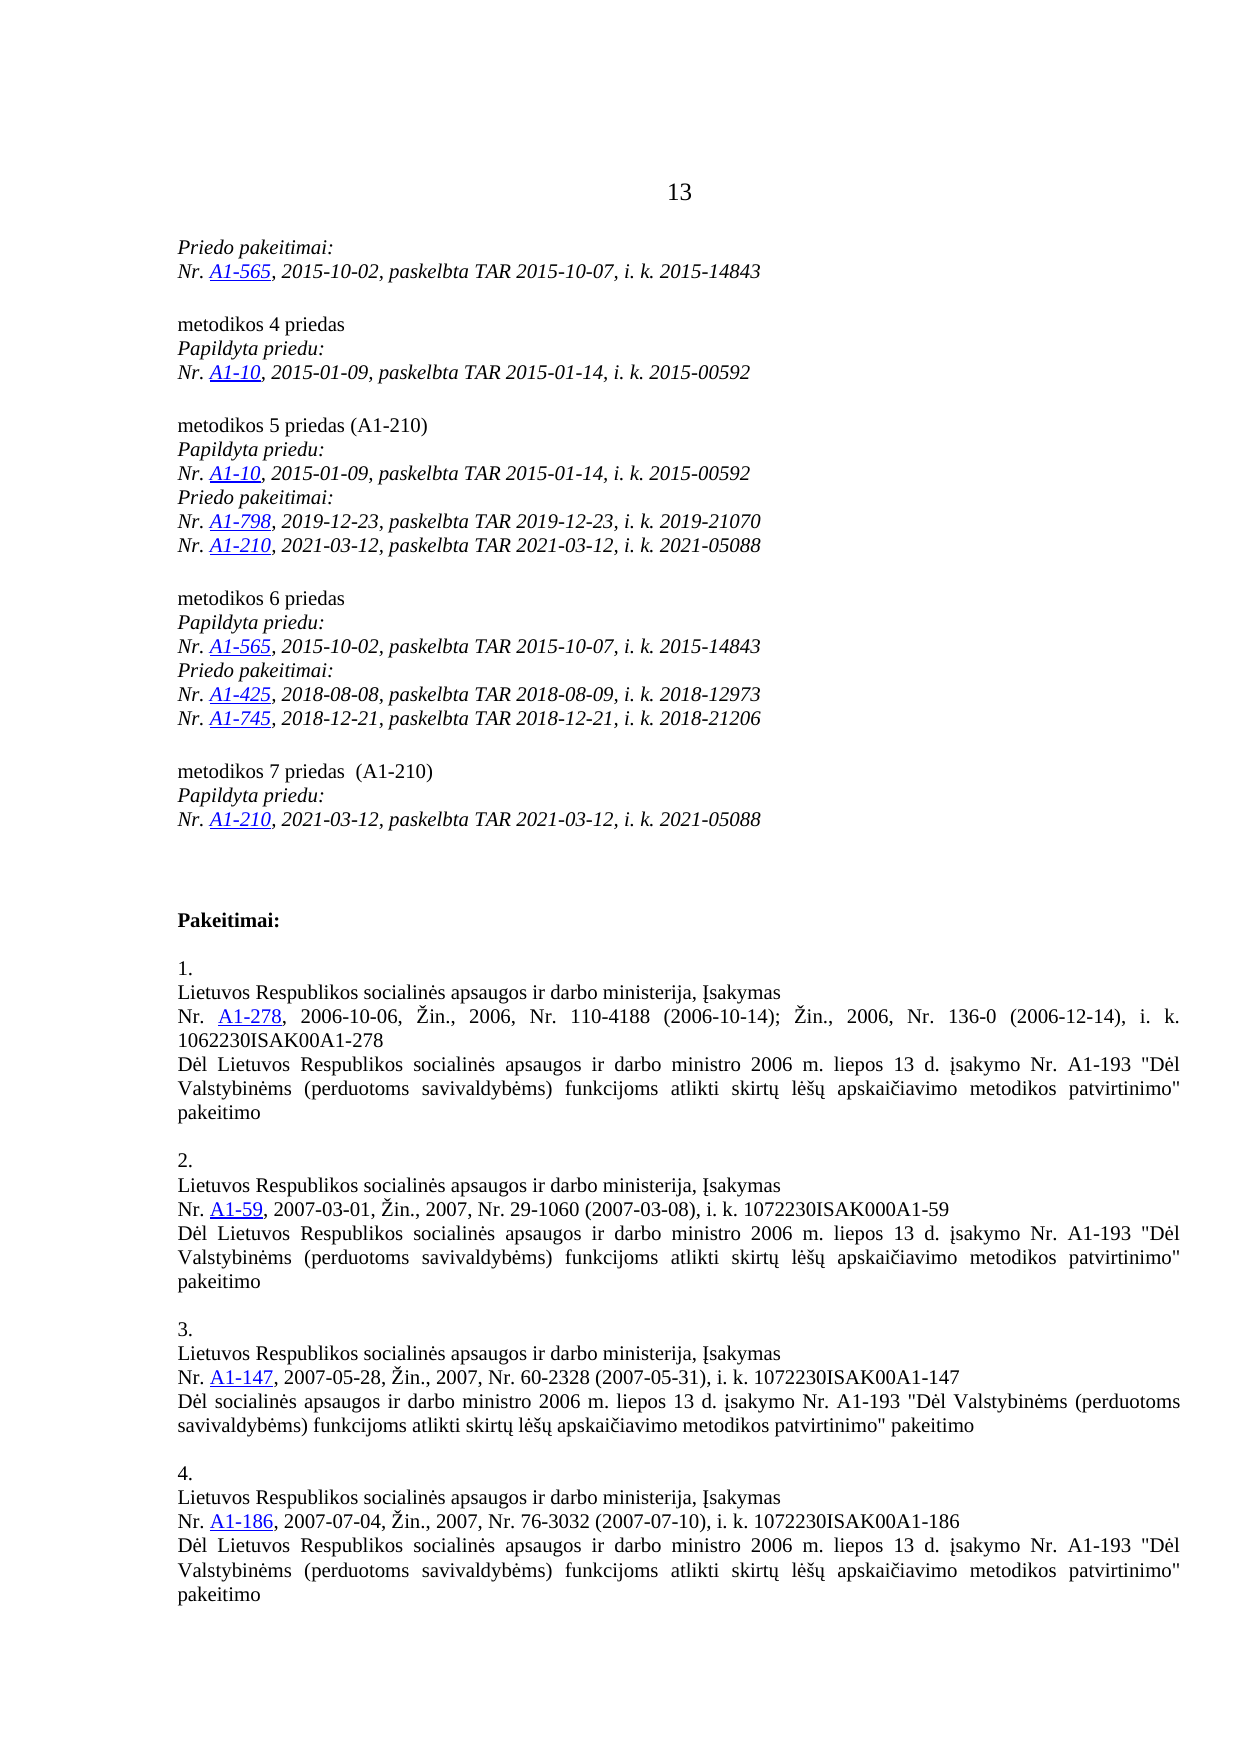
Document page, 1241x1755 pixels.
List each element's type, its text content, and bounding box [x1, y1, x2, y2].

text 4. [177, 1461, 1181, 1485]
text Nr. A1-798, 2019-12-23, paskelbta TAR 2019-12-23, i. k. 2019-21070 [177, 509, 1181, 533]
text 2. [177, 1148, 1181, 1172]
text Nr. A1-186, 2007-07-04, Žin., 2007, Nr. 76-3032 (2007-07-10), i. k. 1072230ISAK00A1-186 [177, 1509, 1181, 1533]
text Dėl socialinės apsaugos ir darbo ministro 2006 m. liepos 13 d. įsakymo Nr. A1-193 "Dėl Valstybinėms (perduotoms savivaldybėms) funkcijoms atlikti skirtų lėšų apskaičiavimo metodikos patvirtinimo" pakeitimo [177, 1389, 1181, 1437]
text Papildyta priedu: [177, 783, 1181, 807]
text Nr. A1-745, 2018-12-21, paskelbta TAR 2018-12-21, i. k. 2018-21206 [177, 706, 1181, 730]
text Nr. A1-10, 2015-01-09, paskelbta TAR 2015-01-14, i. k. 2015-00592 [177, 461, 1181, 485]
text Lietuvos Respublikos socialinės apsaugos ir darbo ministerija, Įsakymas [177, 1485, 1181, 1509]
text metodikos 4 priedas [177, 312, 1181, 336]
text Lietuvos Respublikos socialinės apsaugos ir darbo ministerija, Įsakymas [177, 1172, 1181, 1197]
text Lietuvos Respublikos socialinės apsaugos ir darbo ministerija, Įsakymas [177, 980, 1181, 1004]
text metodikos 6 priedas [177, 586, 1181, 610]
text 3. [177, 1317, 1181, 1341]
text Nr. A1-210, 2021-03-12, paskelbta TAR 2021-03-12, i. k. 2021-05088 [177, 807, 1181, 831]
text metodikos 7 priedas (A1-210) [177, 759, 1181, 783]
text Papildyta priedu: [177, 336, 1181, 360]
text Priedo pakeitimai: [177, 485, 1181, 509]
text 1. [177, 956, 1181, 980]
text Pakeitimai: [177, 908, 1181, 932]
text Priedo pakeitimai: [177, 235, 1181, 259]
text Nr. A1-147, 2007-05-28, Žin., 2007, Nr. 60-2328 (2007-05-31), i. k. 1072230ISAK00A1-147 [177, 1365, 1181, 1389]
text metodikos 5 priedas (A1-210) [177, 412, 1181, 437]
text Nr. A1-59, 2007-03-01, Žin., 2007, Nr. 29-1060 (2007-03-08), i. k. 1072230ISAK000A1-59 [177, 1197, 1181, 1221]
text Nr. A1-565, 2015-10-02, paskelbta TAR 2015-10-07, i. k. 2015-14843 [177, 634, 1181, 658]
text Papildyta priedu: [177, 610, 1181, 634]
text Papildyta priedu: [177, 437, 1181, 461]
text Nr. A1-425, 2018-08-08, paskelbta TAR 2018-08-09, i. k. 2018-12973 [177, 682, 1181, 706]
text Nr. A1-565, 2015-10-02, paskelbta TAR 2015-10-07, i. k. 2015-14843 [177, 259, 1181, 283]
text Nr. A1-210, 2021-03-12, paskelbta TAR 2021-03-12, i. k. 2021-05088 [177, 533, 1181, 557]
text Lietuvos Respublikos socialinės apsaugos ir darbo ministerija, Įsakymas [177, 1341, 1181, 1365]
text Priedo pakeitimai: [177, 658, 1181, 682]
text Nr. A1-10, 2015-01-09, paskelbta TAR 2015-01-14, i. k. 2015-00592 [177, 360, 1181, 384]
text Dėl Lietuvos Respublikos socialinės apsaugos ir darbo ministro 2006 m. liepos 13 d. įsakymo Nr. A1-193 "Dėl Valstybinėms (perduotoms savivaldybėms) funkcijoms atlikti skirtų lėšų apskaičiavimo metodikos patvirtinimo" pakeitimo [177, 1221, 1181, 1293]
text Dėl Lietuvos Respublikos socialinės apsaugos ir darbo ministro 2006 m. liepos 13 d. įsakymo Nr. A1-193 "Dėl Valstybinėms (perduotoms savivaldybėms) funkcijoms atlikti skirtų lėšų apskaičiavimo metodikos patvirtinimo" pakeitimo [177, 1533, 1181, 1606]
text Dėl Lietuvos Respublikos socialinės apsaugos ir darbo ministro 2006 m. liepos 13 d. įsakymo Nr. A1-193 "Dėl Valstybinėms (perduotoms savivaldybėms) funkcijoms atlikti skirtų lėšų apskaičiavimo metodikos patvirtinimo" pakeitimo [177, 1052, 1181, 1124]
text Nr. A1-278, 2006-10-06, Žin., 2006, Nr. 110-4188 (2006-10-14); Žin., 2006, Nr. 136-0 (2006-12-14), i. k. 1062230ISAK00A1-278 [177, 1004, 1181, 1052]
